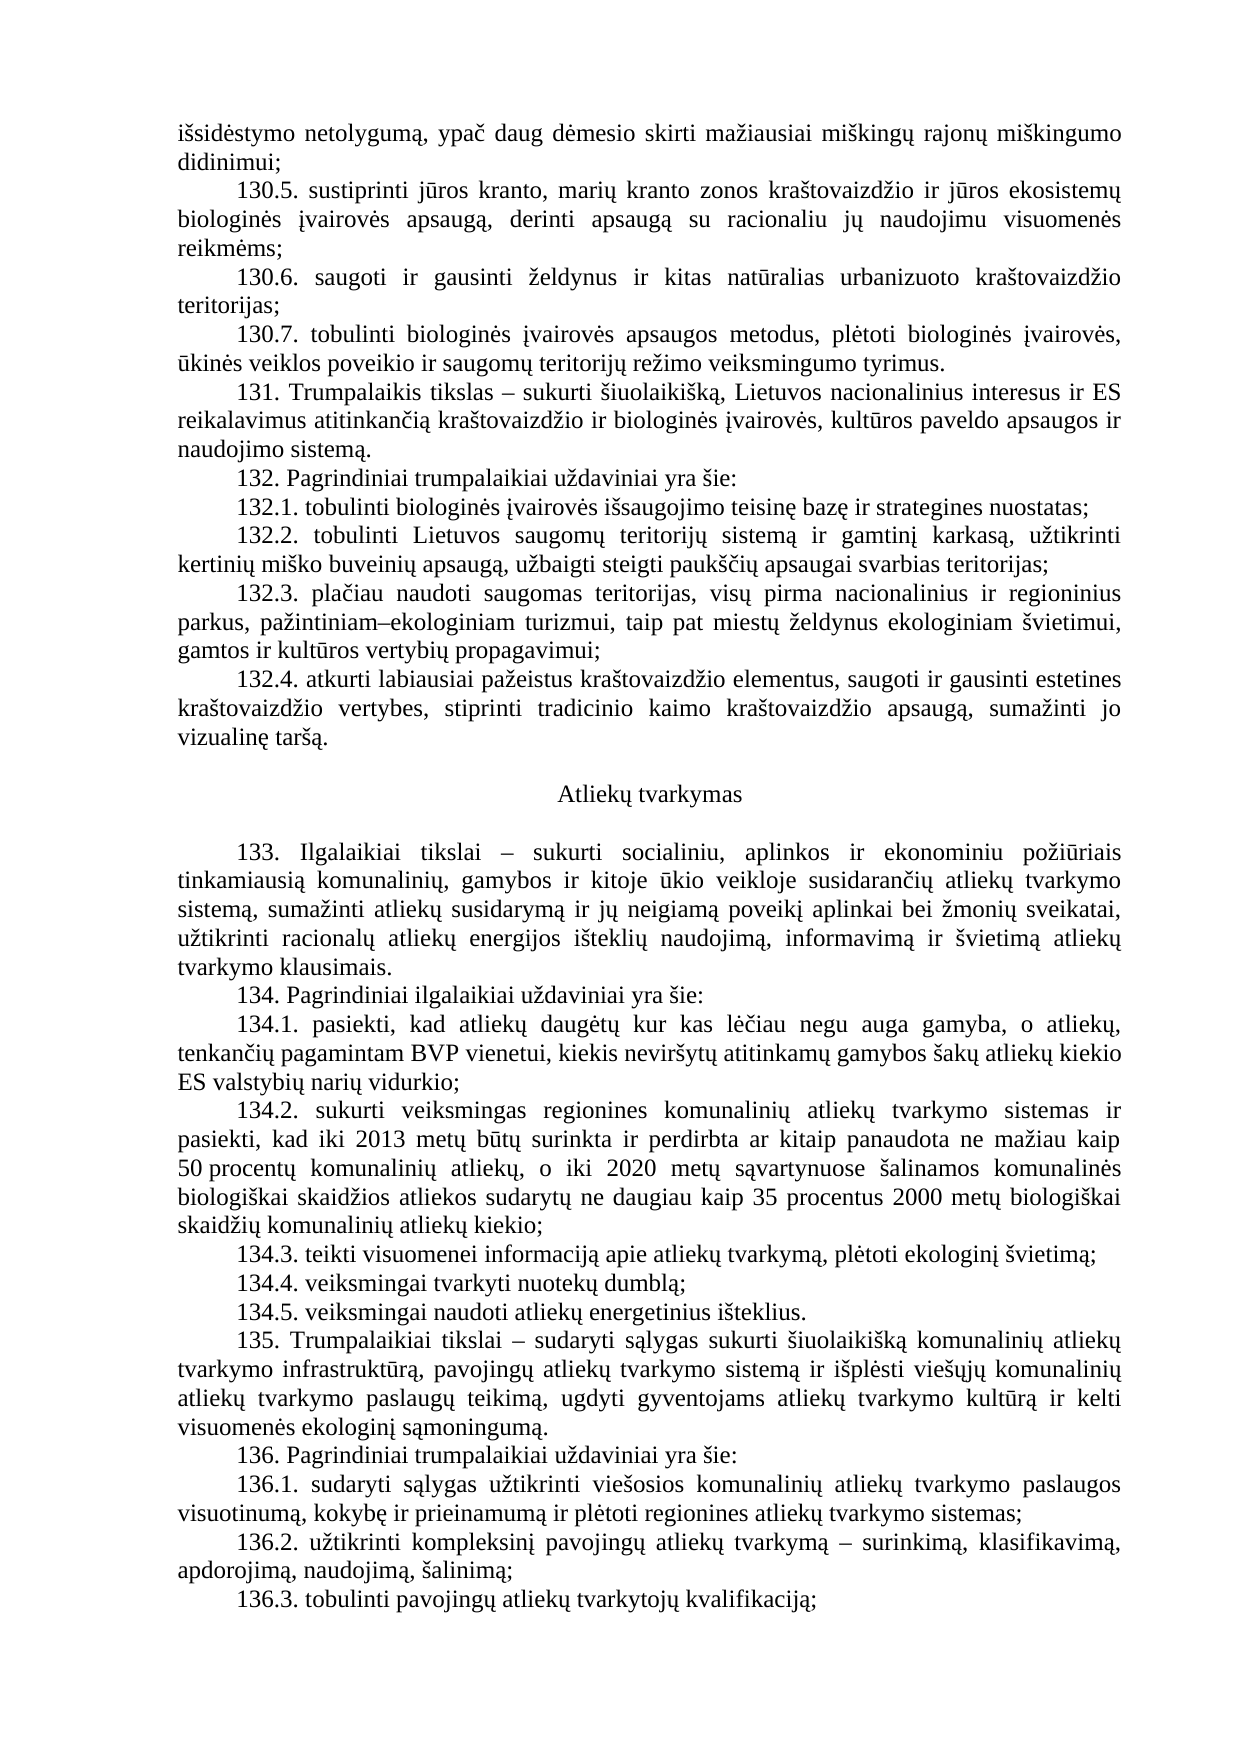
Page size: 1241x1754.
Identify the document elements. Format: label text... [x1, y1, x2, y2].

text 136.2. užtikrinti kompleksinį pavojingų atliekų tvarkymą – surinkimą, klasifikavimą, apdorojimą, naudojimą, šalinimą; [177, 1527, 1122, 1584]
text 134.5. veiksmingai naudoti atliekų energetinius išteklius. [177, 1297, 1122, 1326]
text 133. Ilgalaikiai tikslai – sukurti socialiniu, aplinkos ir ekonominiu požiūriais tinkamiausią komunalinių, gamybos ir kitoje ūkio veikloje susidarančių atliekų tvarkymo sistemą, sumažinti atliekų susidarymą ir jų neigiamą poveikį aplinkai bei žmonių sveikatai, užtikrinti racionalų atliekų energijos išteklių naudojimą, informavimą ir švietimą atliekų tvarkymo klausimais. [177, 837, 1122, 981]
text 134.4. veiksmingai tvarkyti nuotekų dumblą; [177, 1268, 1122, 1297]
text 130.5. sustiprinti jūros kranto, marių kranto zonos kraštovaizdžio ir jūros ekosistemų biologinės įvairovės apsaugą, derinti apsaugą su racionaliu jų naudojimu visuomenės reikmėms; [177, 176, 1122, 262]
text 136.3. tobulinti pavojingų atliekų tvarkytojų kvalifikaciją; [177, 1584, 1122, 1613]
text 131. Trumpalaikis tikslas – sukurti šiuolaikišką, Lietuvos nacionalinius interesus ir ES reikalavimus atitinkančią kraštovaizdžio ir biologinės įvairovės, kultūros paveldo apsaugos ir naudojimo sistemą. [177, 377, 1122, 463]
text Atliekų tvarkymas [177, 779, 1122, 808]
text 130.6. saugoti ir gausinti želdynus ir kitas natūralias urbanizuoto kraštovaizdžio teritorijas; [177, 262, 1122, 319]
text 136.1. sudaryti sąlygas užtikrinti viešosios komunalinių atliekų tvarkymo paslaugos visuotinumą, kokybę ir prieinamumą ir plėtoti regionines atliekų tvarkymo sistemas; [177, 1469, 1122, 1527]
text 132.2. tobulinti Lietuvos saugomų teritorijų sistemą ir gamtinį karkasą, užtikrinti kertinių miško buveinių apsaugą, užbaigti steigti paukščių apsaugai svarbias teritorijas; [177, 521, 1122, 578]
text 134. Pagrindiniai ilgalaikiai uždaviniai yra šie: [177, 981, 1122, 1009]
text 134.2. sukurti veiksmingas regionines komunalinių atliekų tvarkymo sistemas ir pasiekti, kad iki 2013 metų būtų surinkta ir perdirbta ar kitaip panaudota ne mažiau kaip 50 procentų komunalinių atliekų, o iki 2020 metų sąvartynuose šalinamos komunalinės biologiškai skaidžios atliekos sudarytų ne daugiau kaip 35 procentus 2000 metų biologiškai skaidžių komunalinių atliekų kiekio; [177, 1096, 1122, 1239]
text 135. Trumpalaikiai tikslai – sudaryti sąlygas sukurti šiuolaikišką komunalinių atliekų tvarkymo infrastruktūrą, pavojingų atliekų tvarkymo sistemą ir išplėsti viešųjų komunalinių atliekų tvarkymo paslaugų teikimą, ugdyti gyventojams atliekų tvarkymo kultūrą ir kelti visuomenės ekologinį sąmoningumą. [177, 1326, 1122, 1441]
text išsidėstymo netolygumą, ypač daug dėmesio skirti mažiausiai miškingų rajonų miškingumo didinimui; [177, 118, 1122, 176]
text 132.3. plačiau naudoti saugomas teritorijas, visų pirma nacionalinius ir regioninius parkus, pažintiniam–ekologiniam turizmui, taip pat miestų želdynus ekologiniam švietimui, gamtos ir kultūros vertybių propagavimui; [177, 578, 1122, 664]
text 136. Pagrindiniai trumpalaikiai uždaviniai yra šie: [177, 1441, 1122, 1469]
text 132. Pagrindiniai trumpalaikiai uždaviniai yra šie: [177, 463, 1122, 492]
text 134.3. teikti visuomenei informaciją apie atliekų tvarkymą, plėtoti ekologinį švietimą; [177, 1239, 1122, 1268]
text 132.4. atkurti labiausiai pažeistus kraštovaizdžio elementus, saugoti ir gausinti estetines kraštovaizdžio vertybes, stiprinti tradicinio kaimo kraštovaizdžio apsaugą, sumažinti jo vizualinę taršą. [177, 664, 1122, 751]
text 134.1. pasiekti, kad atliekų daugėtų kur kas lėčiau negu auga gamyba, o atliekų, tenkančių pagamintam BVP vienetui, kiekis neviršytų atitinkamų gamybos šakų atliekų kiekio ES valstybių narių vidurkio; [177, 1009, 1122, 1096]
text 132.1. tobulinti biologinės įvairovės išsaugojimo teisinę bazę ir strategines nuostatas; [177, 492, 1122, 521]
text 130.7. tobulinti biologinės įvairovės apsaugos metodus, plėtoti biologinės įvairovės, ūkinės veiklos poveikio ir saugomų teritorijų režimo veiksmingumo tyrimus. [177, 319, 1122, 377]
